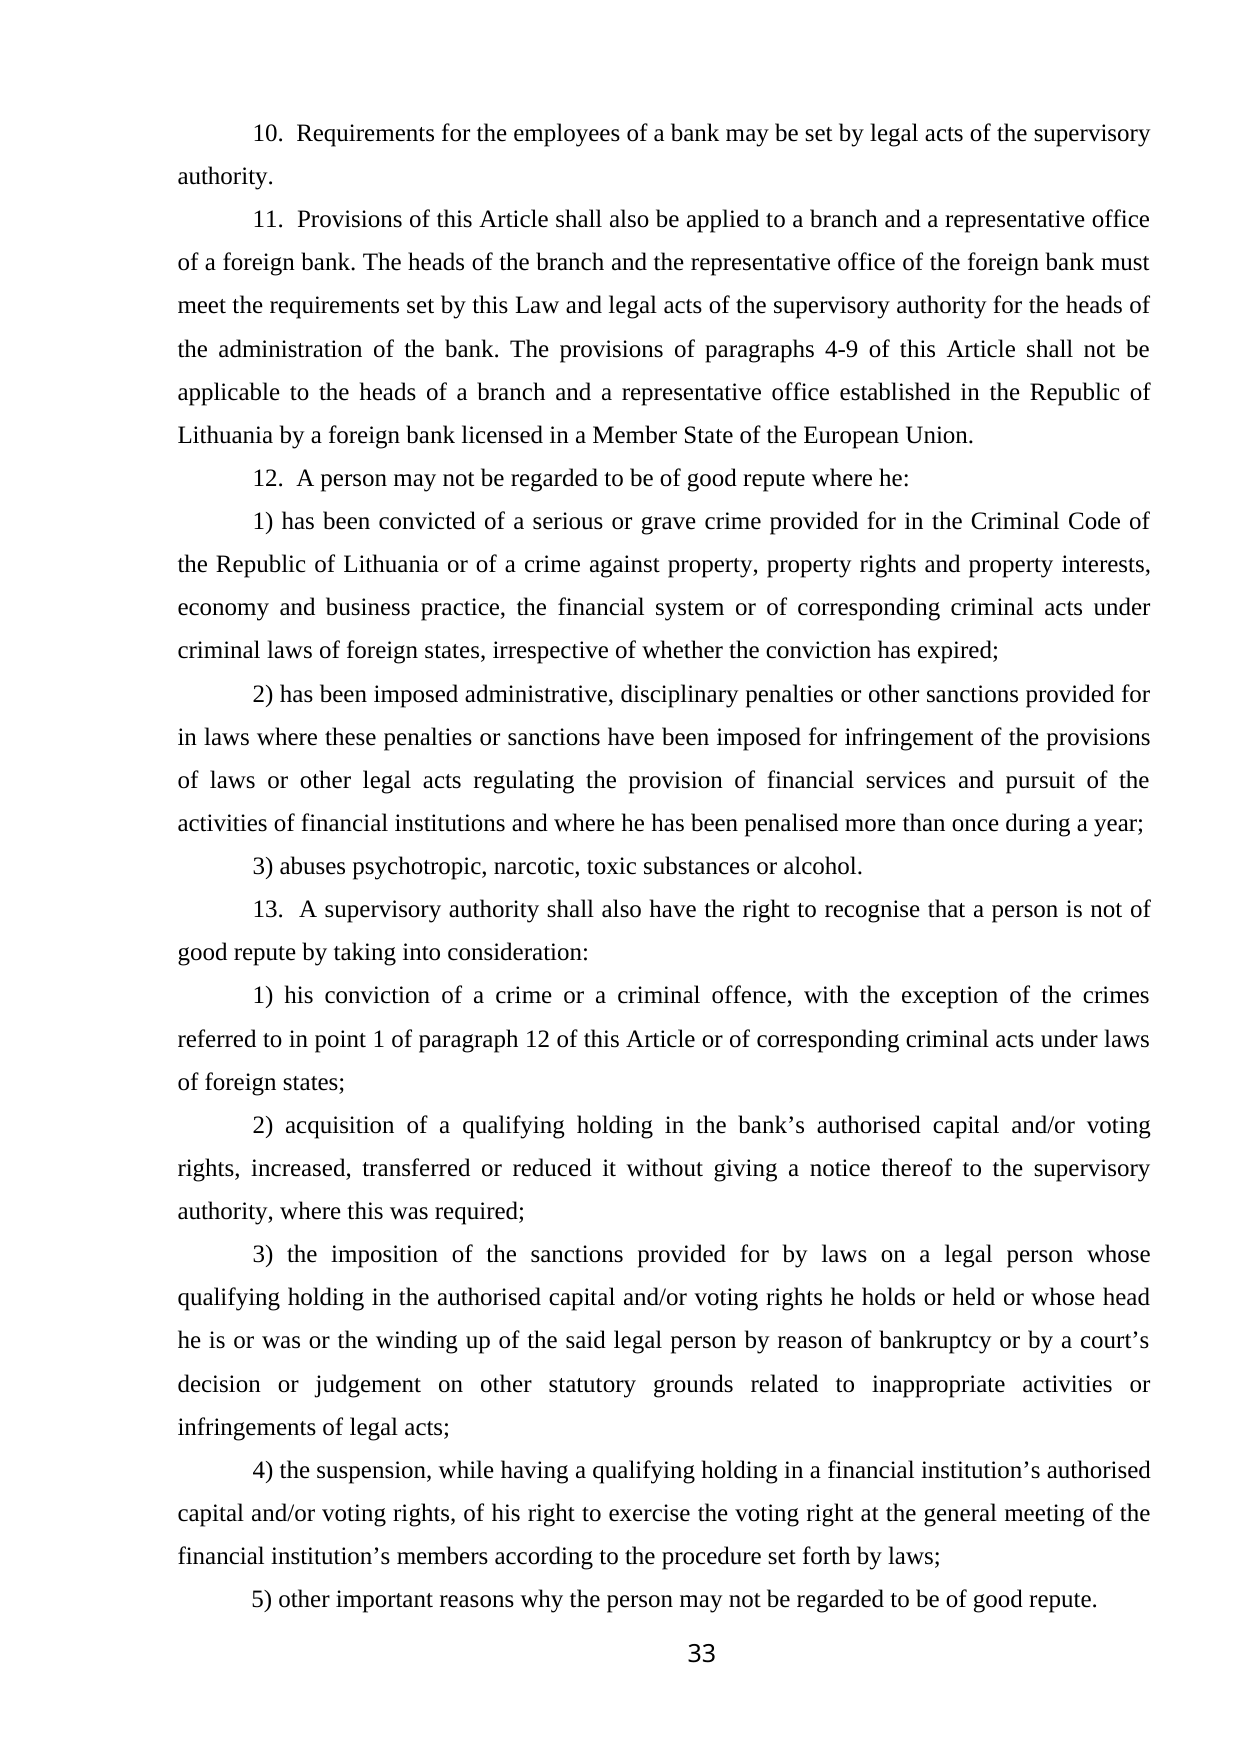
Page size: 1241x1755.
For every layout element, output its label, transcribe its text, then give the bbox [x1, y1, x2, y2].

text 11. Provisions of this Article shall also be applied to a branch and a representative office of a foreign bank. The heads of the branch and the representative office of the foreign bank must meet the requirements set by this Law and legal acts of the supervisory authority for the heads of the administration of the bank. The provisions of paragraphs 4-9 of this Article shall not be applicable to the heads of a branch and a representative office established in the Republic of Lithuania by a foreign bank licensed in a Member State of the European Union. [177, 204, 1152, 449]
text 10. Requirements for the employees of a bank may be set by legal acts of the supervisory authority. [177, 118, 1152, 190]
text 1) his conviction of a crime or a criminal offence, with the exception of the crimes referred to in point 1 of paragraph 12 of this Article or of corresponding criminal acts under laws of foreign states; [177, 981, 1152, 1096]
text 5) other important reasons why the person may not be regarded to be of good repute. [177, 1584, 1152, 1613]
text 13. A supervisory authority shall also have the right to recognise that a person is not of good repute by taking into consideration: [177, 894, 1152, 966]
text 4) the suspension, while having a qualifying holding in a financial institution’s authorised capital and/or voting rights, of his right to exercise the voting right at the general meeting of the financial institution’s members according to the procedure set forth by laws; [177, 1455, 1152, 1570]
text 12. A person may not be regarded to be of good repute where he: [177, 463, 1152, 492]
text 2) acquisition of a qualifying holding in the bank’s authorised capital and/or voting rights, increased, transferred or reduced it without giving a notice thereof to the supervisory authority, where this was required; [177, 1110, 1152, 1225]
text 2) has been imposed administrative, disciplinary penalties or other sanctions provided for in laws where these penalties or sanctions have been imposed for infringement of the provisions of laws or other legal acts regulating the provision of financial services and pursuit of the activities of financial institutions and where he has been penalised more than once during a year; [177, 679, 1152, 837]
text 3) abuses psychotropic, narcotic, toxic substances or alcohol. [177, 851, 1152, 880]
text 1) has been convicted of a serious or grave crime provided for in the Criminal Code of the Republic of Lithuania or of a crime against property, property rights and property interests, economy and business practice, the financial system or of corresponding criminal acts under criminal laws of foreign states, irrespective of whether the conviction has expired; [177, 506, 1152, 664]
text 3) the imposition of the sanctions provided for by laws on a legal person whose qualifying holding in the authorised capital and/or voting rights he holds or held or whose head he is or was or the winding up of the said legal person by reason of bankruptcy or by a court’s decision or judgement on other statutory grounds related to inappropriate activities or infringements of legal acts; [177, 1239, 1152, 1441]
